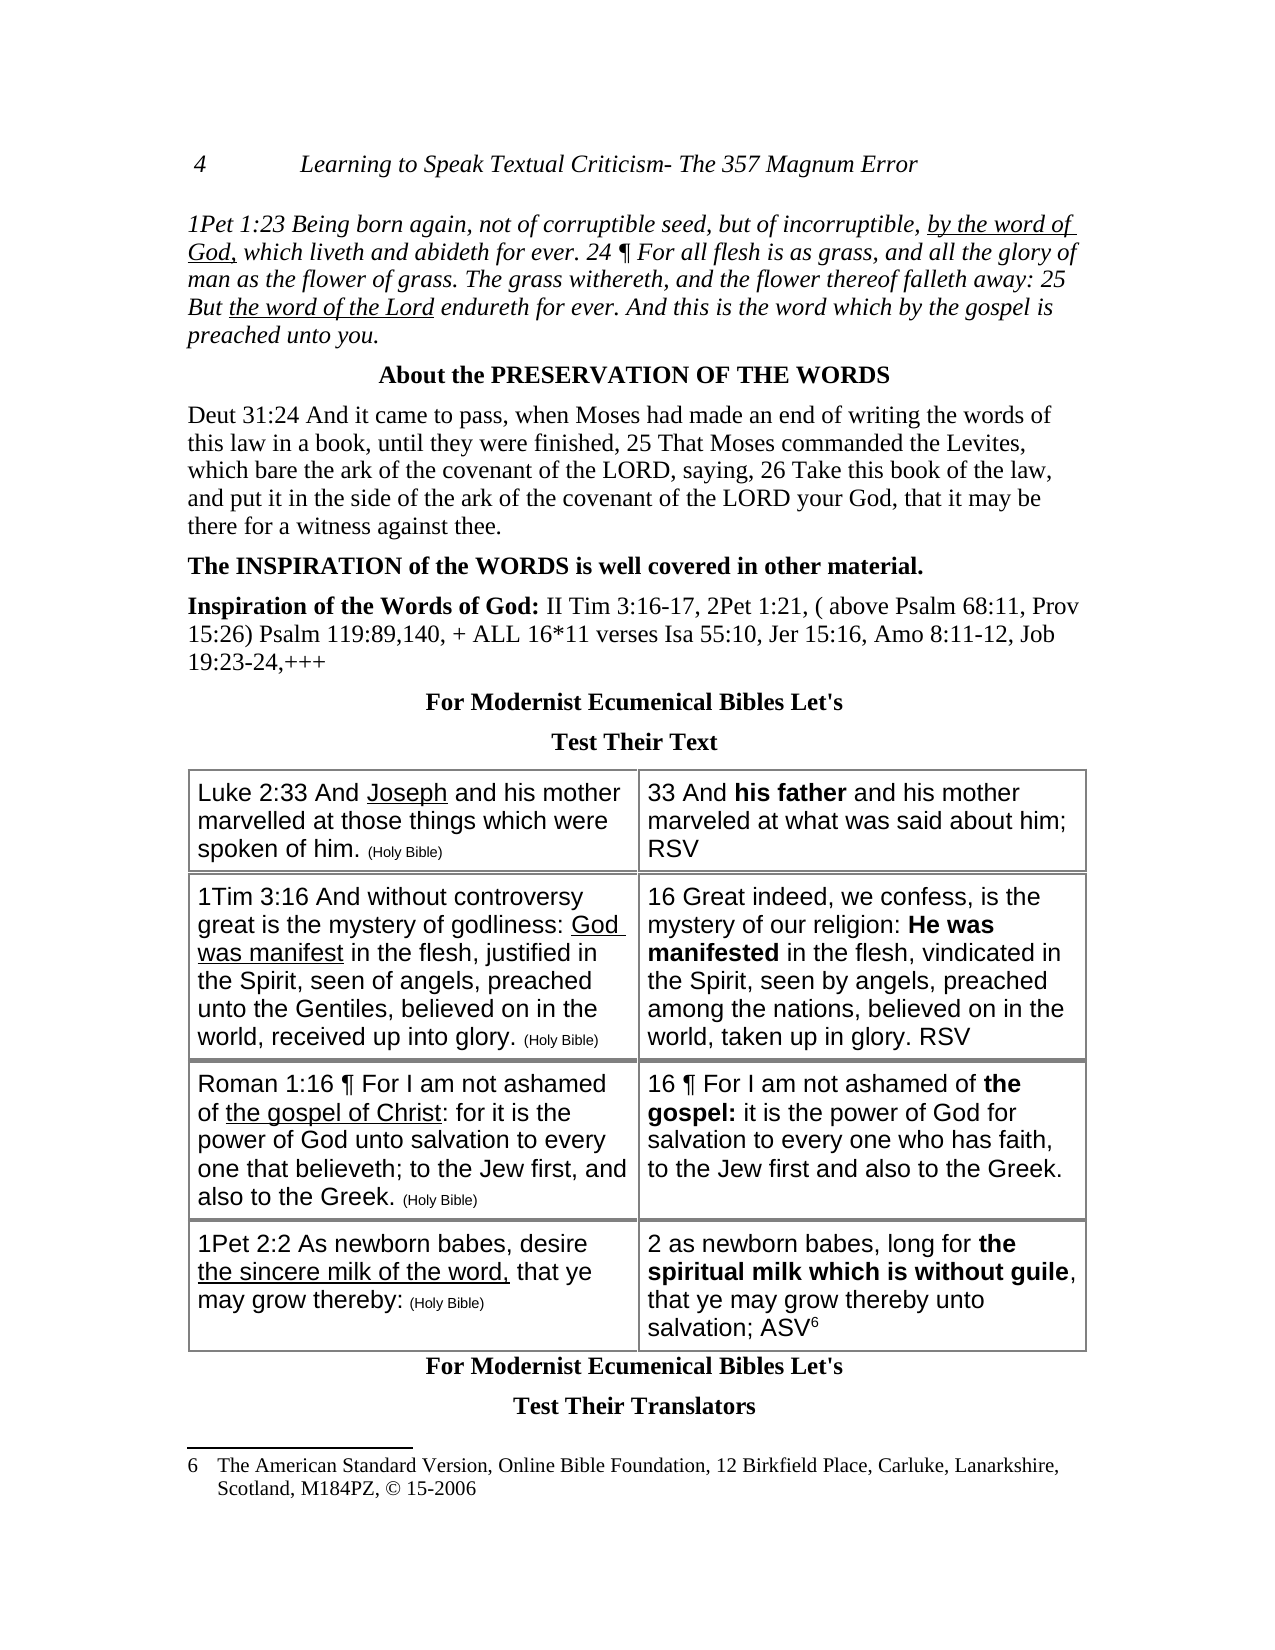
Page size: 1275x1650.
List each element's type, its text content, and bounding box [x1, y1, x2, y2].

text Test Their Translators [187, 1392, 1087, 1420]
text Test Their Text [187, 728, 1087, 756]
text For Modernist Ecumenical Bibles Let's [187, 688, 1087, 716]
table_header 1Pet 2:2 As newborn babes, desire the sincere milk of the word, that ye may grow thereby: (Holy Bible) [190, 1222, 637, 1350]
text Inspiration of the Words of God: II Tim 3:16-17, 2Pet 1:21, ( above Psalm 68:11, Prov 15:26) Psalm 119:89,140, + ALL 16*11 verses Isa 55:10, Jer 15:16, Amo 8:11-12, Job 19:23-24,+++ [187, 592, 1087, 676]
table_header Luke 2:33 And Joseph and his mother marvelled at those things which were spoken of him. (Holy Bible) [190, 771, 637, 870]
table_header 33 And his father and his mother marveled at what was said about him; RSV [640, 771, 1085, 870]
table_header 2 as newborn babes, long for the spiritual milk which is without guile, that ye may grow thereby unto salvation; ASV [640, 1222, 1085, 1350]
table_header Roman 1:16 ¶ For I am not ashamed of the gospel of Christ: for it is the power of God unto salvation to every one that believeth; to the Jew first, and also to the Greek. (Holy Bible) [190, 1063, 637, 1218]
text Deut 31:24 And it came to pass, when Moses had made an end of writing the words of this law in a book, until they were finished, 25 That Moses commanded the Levites, which bare the ark of the covenant of the LORD, saying, 26 Take this book of the law, and put it in the side of the ark of the covenant of the LORD your God, that it may be there for a witness against thee. [187, 401, 1087, 540]
table_header 16 ¶ For I am not ashamed of the gospel: it is the power of God for salvation to every one who has faith, to the Jew first and also to the Greek. [640, 1063, 1085, 1218]
text 1Pet 1:23 Being born again, not of corruptible seed, but of incorruptible, by the word of God, which liveth and abideth for ever. 24 ¶ For all flesh is as grass, and all the glory of man as the flower of grass. The grass withereth, and the flower thereof falleth away: 25 But the word of the Lord endureth for ever. And this is the word which by the gospel is preached unto you. [187, 210, 1087, 348]
text About the PRESERVATION OF THE WORDS [187, 361, 1087, 389]
table_header 1Tim 3:16 And without controversy great is the mystery of godliness: God was manifest in the flesh, justified in the Spirit, seen of angels, preached unto the Gentiles, believed on in the world, received up into glory. (Holy Bible) [190, 875, 637, 1058]
table_header 16 Great indeed, we confess, is the mystery of our religion: He was manifested in the flesh, vindicated in the Spirit, seen by angels, preached among the nations, believed on in the world, taken up in glory. RSV [640, 875, 1085, 1058]
text The INSPIRATION of the WORDS is well covered in other material. [187, 552, 1087, 580]
text For Modernist Ecumenical Bibles Let's [187, 1352, 1087, 1380]
